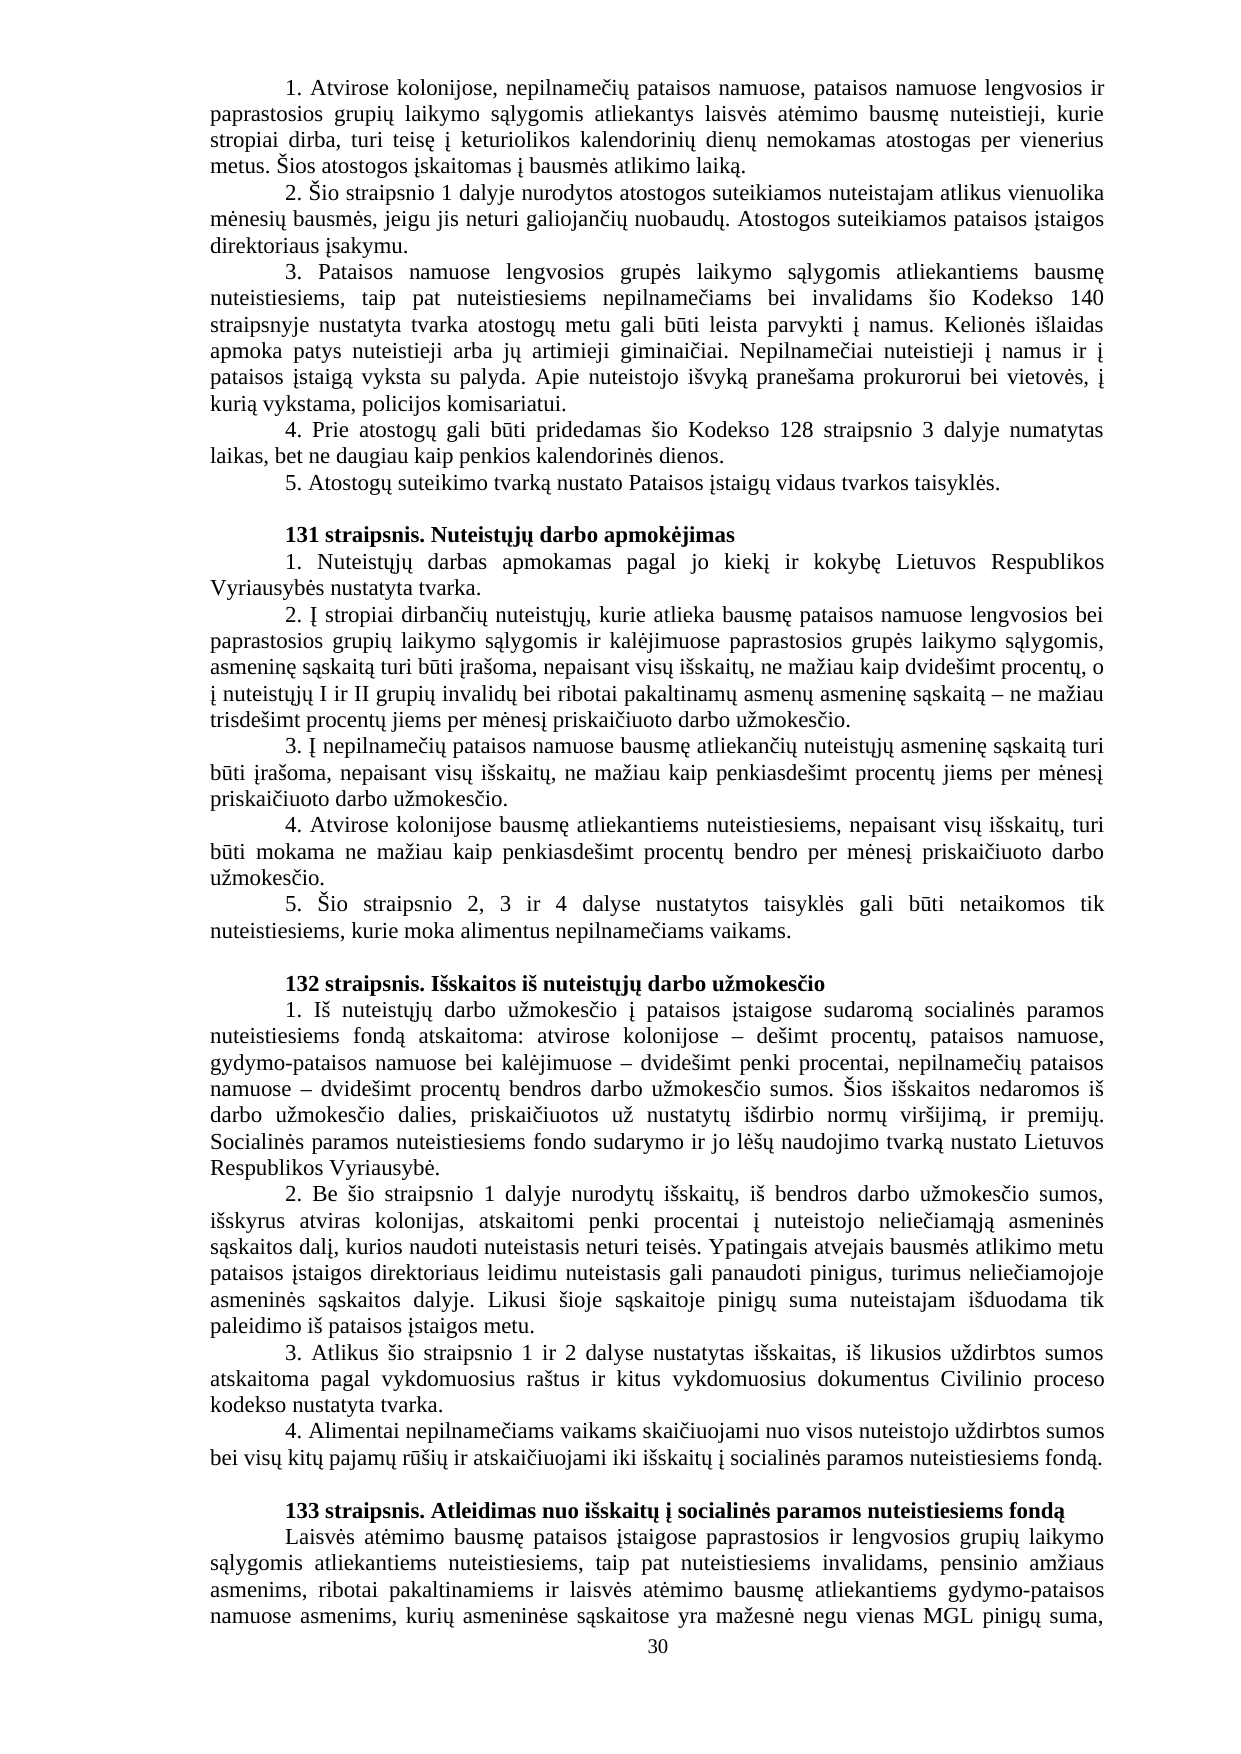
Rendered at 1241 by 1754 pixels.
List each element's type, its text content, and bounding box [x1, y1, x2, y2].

text 2. Į stropiai dirbančių nuteistųjų, kurie atlieka bausmę pataisos namuose lengvosios bei paprastosios grupių laikymo sąlygomis ir kalėjimuose paprastosios grupės laikymo sąlygomis, asmeninę sąskaitą turi būti įrašoma, nepaisant visų išskaitų, ne mažiau kaip dvidešimt procentų, o į nuteistųjų I ir II grupių invalidų bei ribotai pakaltinamų asmenų asmeninę sąskaitą – ne mažiau trisdešimt procentų jiems per mėnesį priskaičiuoto darbo užmokesčio. [210, 601, 1106, 732]
text 2. Šio straipsnio 1 dalyje nurodytos atostogos suteikiamos nuteistajam atlikus vienuolika mėnesių bausmės, jeigu jis neturi galiojančių nuobaudų. Atostogos suteikiamos pataisos įstaigos direktoriaus įsakymu. [210, 179, 1106, 258]
text 4. Alimentai nepilnamečiams vaikams skaičiuojami nuo visos nuteistojo uždirbtos sumos bei visų kitų pajamų rūšių ir atskaičiuojami iki išskaitų į socialinės paramos nuteistiesiems fondą. [210, 1418, 1106, 1470]
text 4. Prie atostogų gali būti pridedamas šio Kodekso 128 straipsnio 3 dalyje numatytas laikas, bet ne daugiau kaip penkios kalendorinės dienos. [210, 416, 1106, 469]
text 2. Be šio straipsnio 1 dalyje nurodytų išskaitų, iš bendros darbo užmokesčio sumos, išskyrus atviras kolonijas, atskaitomi penki procentai į nuteistojo neliečiamąją asmeninės sąskaitos dalį, kurios naudoti nuteistasis neturi teisės. Ypatingais atvejais bausmės atlikimo metu pataisos įstaigos direktoriaus leidimu nuteistasis gali panaudoti pinigus, turimus neliečiamojoje asmeninės sąskaitos dalyje. Likusi šioje sąskaitoje pinigų suma nuteistajam išduodama tik paleidimo iš pataisos įstaigos metu. [210, 1180, 1106, 1338]
text Laisvės atėmimo bausmę pataisos įstaigose paprastosios ir lengvosios grupių laikymo sąlygomis atliekantiems nuteistiesiems, taip pat nuteistiesiems invalidams, pensinio amžiaus asmenims, ribotai pakaltinamiems ir laisvės atėmimo bausmę atliekantiems gydymo-pataisos namuose asmenims, kurių asmeninėse sąskaitose yra mažesnė negu vienas MGL pinigų suma, [210, 1523, 1106, 1628]
text 3. Pataisos namuose lengvosios grupės laikymo sąlygomis atliekantiems bausmę nuteistiesiems, taip pat nuteistiesiems nepilnamečiams bei invalidams šio Kodekso 140 straipsnyje nustatyta tvarka atostogų metu gali būti leista parvykti į namus. Kelionės išlaidas apmoka patys nuteistieji arba jų artimieji giminaičiai. Nepilnamečiai nuteistieji į namus ir į pataisos įstaigą vyksta su palyda. Apie nuteistojo išvyką pranešama prokurorui bei vietovės, į kurią vykstama, policijos komisariatui. [210, 258, 1106, 416]
text 133 straipsnis. Atleidimas nuo išskaitų į socialinės paramos nuteistiesiems fondą [285, 1497, 1106, 1523]
text 1. Iš nuteistųjų darbo užmokesčio į pataisos įstaigose sudaromą socialinės paramos nuteistiesiems fondą atskaitoma: atvirose kolonijose – dešimt procentų, pataisos namuose, gydymo-pataisos namuose bei kalėjimuose – dvidešimt penki procentai, nepilnamečių pataisos namuose – dvidešimt procentų bendros darbo užmokesčio sumos. Šios išskaitos nedaromos iš darbo užmokesčio dalies, priskaičiuotos už nustatytų išdirbio normų viršijimą, ir premijų. Socialinės paramos nuteistiesiems fondo sudarymo ir jo lėšų naudojimo tvarką nustato Lietuvos Respublikos Vyriausybė. [210, 996, 1106, 1180]
text 5. Šio straipsnio 2, 3 ir 4 dalyse nustatytos taisyklės gali būti netaikomos tik nuteistiesiems, kurie moka alimentus nepilnamečiams vaikams. [210, 891, 1106, 943]
text 3. Atlikus šio straipsnio 1 ir 2 dalyse nustatytas išskaitas, iš likusios uždirbtos sumos atskaitoma pagal vykdomuosius raštus ir kitus vykdomuosius dokumentus Civilinio proceso kodekso nustatyta tvarka. [210, 1338, 1106, 1418]
text 5. Atostogų suteikimo tvarką nustato Pataisos įstaigų vidaus tvarkos taisyklės. [210, 469, 1106, 495]
text 1. Atvirose kolonijose, nepilnamečių pataisos namuose, pataisos namuose lengvosios ir paprastosios grupių laikymo sąlygomis atliekantys laisvės atėmimo bausmę nuteistieji, kurie stropiai dirba, turi teisę į keturiolikos kalendorinių dienų nemokamas atostogas per vienerius metus. Šios atostogos įskaitomas į bausmės atlikimo laiką. [210, 73, 1106, 179]
text 131 straipsnis. Nuteistųjų darbo apmokėjimas [210, 522, 1106, 548]
text 1. Nuteistųjų darbas apmokamas pagal jo kiekį ir kokybę Lietuvos Respublikos Vyriausybės nustatyta tvarka. [210, 548, 1106, 601]
text 4. Atvirose kolonijose bausmę atliekantiems nuteistiesiems, nepaisant visų išskaitų, turi būti mokama ne mažiau kaip penkiasdešimt procentų bendro per mėnesį priskaičiuoto darbo užmokesčio. [210, 811, 1106, 891]
text 3. Į nepilnamečių pataisos namuose bausmę atliekančių nuteistųjų asmeninę sąskaitą turi būti įrašoma, nepaisant visų išskaitų, ne mažiau kaip penkiasdešimt procentų jiems per mėnesį priskaičiuoto darbo užmokesčio. [210, 732, 1106, 811]
text 132 straipsnis. Išskaitos iš nuteistųjų darbo užmokesčio [210, 969, 1106, 996]
